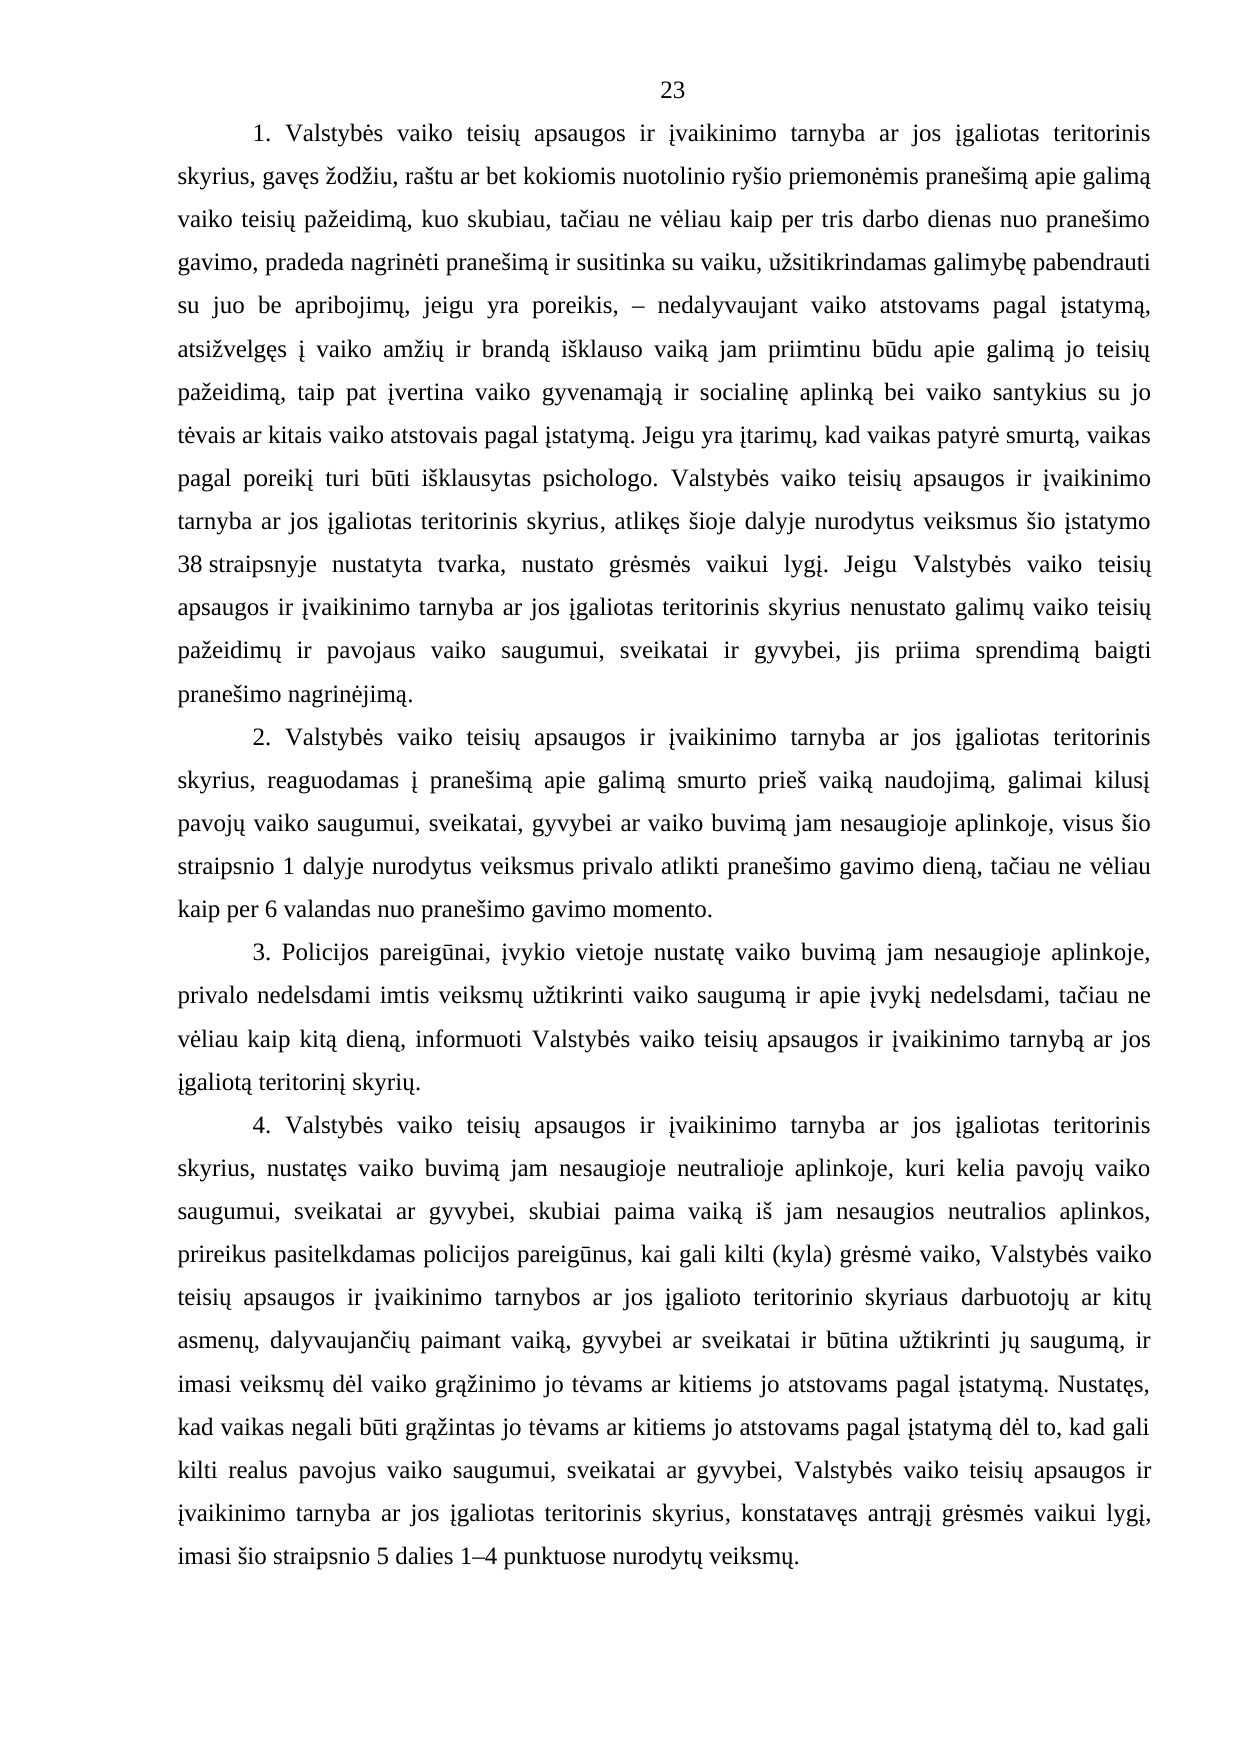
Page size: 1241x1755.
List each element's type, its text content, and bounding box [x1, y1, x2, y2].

text 1. Valstybės vaiko teisių apsaugos ir įvaikinimo tarnyba ar jos įgaliotas teritorinis skyrius, gavęs žodžiu, raštu ar bet kokiomis nuotolinio ryšio priemonėmis pranešimą apie galimą vaiko teisių pažeidimą, kuo skubiau, tačiau ne vėliau kaip per tris darbo dienas nuo pranešimo gavimo, pradeda nagrinėti pranešimą ir susitinka su vaiku, užsitikrindamas galimybę pabendrauti su juo be apribojimų, jeigu yra poreikis, – nedalyvaujant vaiko atstovams pagal įstatymą, atsižvelgęs į vaiko amžių ir brandą išklauso vaiką jam priimtinu būdu apie galimą jo teisių pažeidimą, taip pat įvertina vaiko gyvenamąją ir socialinę aplinką bei vaiko santykius su jo tėvais ar kitais vaiko atstovais pagal įstatymą. Jeigu yra įtarimų, kad vaikas patyrė smurtą, vaikas pagal poreikį turi būti išklausytas psichologo. Valstybės vaiko teisių apsaugos ir įvaikinimo tarnyba ar jos įgaliotas teritorinis skyrius, atlikęs šioje dalyje nurodytus veiksmus šio įstatymo 38 straipsnyje nustatyta tvarka, nustato grėsmės vaikui lygį. Jeigu Valstybės vaiko teisių apsaugos ir įvaikinimo tarnyba ar jos įgaliotas teritorinis skyrius nenustato galimų vaiko teisių pažeidimų ir pavojaus vaiko saugumui, sveikatai ir gyvybei, jis priima sprendimą baigti pranešimo nagrinėjimą. [177, 118, 1152, 707]
text 3. Policijos pareigūnai, įvykio vietoje nustatę vaiko buvimą jam nesaugioje aplinkoje, privalo nedelsdami imtis veiksmų užtikrinti vaiko saugumą ir apie įvykį nedelsdami, tačiau ne vėliau kaip kitą dieną, informuoti Valstybės vaiko teisių apsaugos ir įvaikinimo tarnybą ar jos įgaliotą teritorinį skyrių. [177, 937, 1152, 1096]
text 2. Valstybės vaiko teisių apsaugos ir įvaikinimo tarnyba ar jos įgaliotas teritorinis skyrius, reaguodamas į pranešimą apie galimą smurto prieš vaiką naudojimą, galimai kilusį pavojų vaiko saugumui, sveikatai, gyvybei ar vaiko buvimą jam nesaugioje aplinkoje, visus šio straipsnio 1 dalyje nurodytus veiksmus privalo atlikti pranešimo gavimo dieną, tačiau ne vėliau kaip per 6 valandas nuo pranešimo gavimo momento. [177, 722, 1152, 923]
text 4. Valstybės vaiko teisių apsaugos ir įvaikinimo tarnyba ar jos įgaliotas teritorinis skyrius, nustatęs vaiko buvimą jam nesaugioje neutralioje aplinkoje, kuri kelia pavojų vaiko saugumui, sveikatai ar gyvybei, skubiai paima vaiką iš jam nesaugios neutralios aplinkos, prireikus pasitelkdamas policijos pareigūnus, kai gali kilti (kyla) grėsmė vaiko, Valstybės vaiko teisių apsaugos ir įvaikinimo tarnybos ar jos įgalioto teritorinio skyriaus darbuotojų ar kitų asmenų, dalyvaujančių paimant vaiką, gyvybei ar sveikatai ir būtina užtikrinti jų saugumą, ir imasi veiksmų dėl vaiko grąžinimo jo tėvams ar kitiems jo atstovams pagal įstatymą. Nustatęs, kad vaikas negali būti grąžintas jo tėvams ar kitiems jo atstovams pagal įstatymą dėl to, kad gali kilti realus pavojus vaiko saugumui, sveikatai ar gyvybei, Valstybės vaiko teisių apsaugos ir įvaikinimo tarnyba ar jos įgaliotas teritorinis skyrius, konstatavęs antrąjį grėsmės vaikui lygį, imasi šio straipsnio 5 dalies 1–4 punktuose nurodytų veiksmų. [177, 1110, 1152, 1570]
